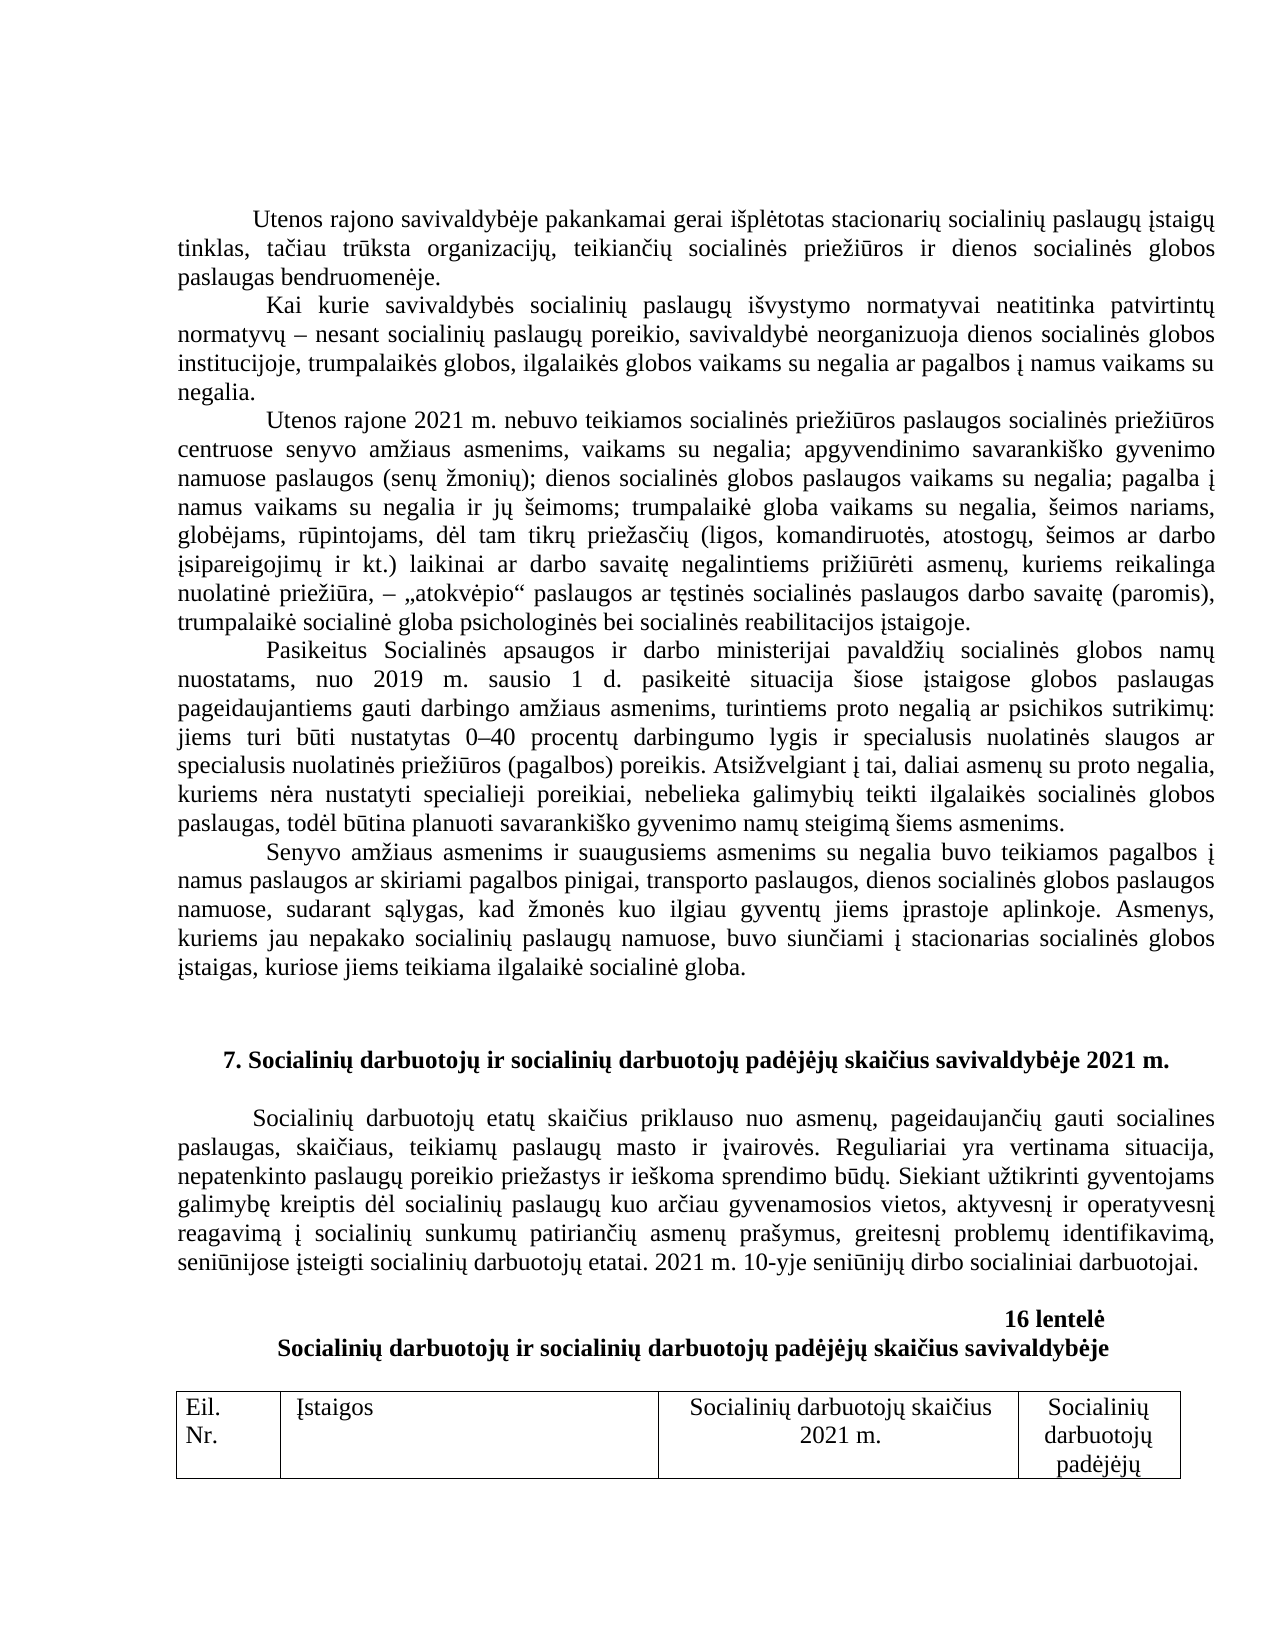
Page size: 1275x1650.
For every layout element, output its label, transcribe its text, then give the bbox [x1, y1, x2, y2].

text 16 lentelė [1004, 1304, 1216, 1333]
text utenos rajono savivaldybėje pakankamai gerai išplėtotas stacionarių socialinių paslaugų įstaigų tinklas, tačiau trūksta organizacijų, teikiančių socialinės priežiūros ir dienos socialinės globos paslaugas bendruomenėje. [177, 204, 1216, 291]
text 7. Socialinių darbuotojų ir socialinių darbuotojų padėjėjų skaičius savivaldybėje 2021 m. [177, 1044, 1216, 1073]
text Kai kurie savivaldybės socialinių paslaugų išvystymo normatyvai neatitinka patvirtintų normatyvų – nesant socialinių paslaugų poreikio, savivaldybė neorganizuoja dienos socialinės globos institucijoje, trumpalaikės globos, ilgalaikės globos vaikams su negalia ar pagalbos į namus vaikams su negalia. [177, 291, 1216, 406]
text Utenos rajone 2021 m. nebuvo teikiamos socialinės priežiūros paslaugos socialinės priežiūros centruose senyvo amžiaus asmenims, vaikams su negalia; apgyvendinimo savarankiško gyvenimo namuose paslaugos (senų žmonių); dienos socialinės globos paslaugos vaikams su negalia; pagalba į namus vaikams su negalia ir jų šeimoms; trumpalaikė globa vaikams su negalia, šeimos nariams, globėjams, rūpintojams, dėl tam tikrų priežasčių (ligos, komandiruotės, atostogų, šeimos ar darbo įsipareigojimų ir kt.) laikinai ar darbo savaitę negalintiems prižiūrėti asmenų, kuriems reikalinga nuolatinė priežiūra, – „atokvėpio“ paslaugos ar tęstinės socialinės paslaugos darbo savaitę (paromis), trumpalaikė socialinė globa psichologinės bei socialinės reabilitacijos įstaigoje. [177, 406, 1216, 636]
table_header Socialinių darbuotojų padėjėjų [1019, 1392, 1180, 1478]
table_header Įstaigos [281, 1392, 658, 1478]
text Senyvo amžiaus asmenims ir suaugusiems asmenims su negalia buvo teikiamos pagalbos į namus paslaugos ar skiriami pagalbos pinigai, transporto paslaugos, dienos socialinės globos paslaugos namuose, sudarant sąlygas, kad žmonės kuo ilgiau gyventų jiems įprastoje aplinkoje. Asmenys, kuriems jau nepakako socialinių paslaugų namuose, buvo siunčiami į stacionarias socialinės globos įstaigas, kuriose jiems teikiama ilgalaikė socialinė globa. [177, 837, 1216, 981]
text Socialinių darbuotojų ir socialinių darbuotojų padėjėjų skaičius savivaldybėje [177, 1333, 1216, 1362]
text Socialinių darbuotojų etatų skaičius priklauso nuo asmenų, pageidaujančių gauti socialines paslaugas, skaičiaus, teikiamų paslaugų masto ir įvairovės. Reguliariai yra vertinama situacija, nepatenkinto paslaugų poreikio priežastys ir ieškoma sprendimo būdų. Siekiant užtikrinti gyventojams galimybę kreiptis dėl socialinių paslaugų kuo arčiau gyvenamosios vietos, aktyvesnį ir operatyvesnį reagavimą į socialinių sunkumų patiriančių asmenų prašymus, greitesnį problemų identifikavimą, seniūnijose įsteigti socialinių darbuotojų etatai. 2021 m. 10-yje seniūnijų dirbo socialiniai darbuotojai. [177, 1103, 1216, 1276]
table_header Socialinių darbuotojų skaičius 2021 m. [659, 1392, 1018, 1478]
text Pasikeitus Socialinės apsaugos ir darbo ministerijai pavaldžių socialinės globos namų nuostatams, nuo 2019 m. sausio 1 d. pasikeitė situacija šiose įstaigose globos paslaugas pageidaujantiems gauti darbingo amžiaus asmenims, turintiems proto negalią ar psichikos sutrikimų: jiems turi būti nustatytas 0–40 procentų darbingumo lygis ir specialusis nuolatinės slaugos ar specialusis nuolatinės priežiūros (pagalbos) poreikis. Atsižvelgiant į tai, daliai asmenų su proto negalia, kuriems nėra nustatyti specialieji poreikiai, nebelieka galimybių teikti ilgalaikės socialinės globos paslaugas, todėl būtina planuoti savarankiško gyvenimo namų steigimą šiems asmenims. [177, 636, 1216, 837]
table_header Eil. Nr. [177, 1392, 280, 1478]
